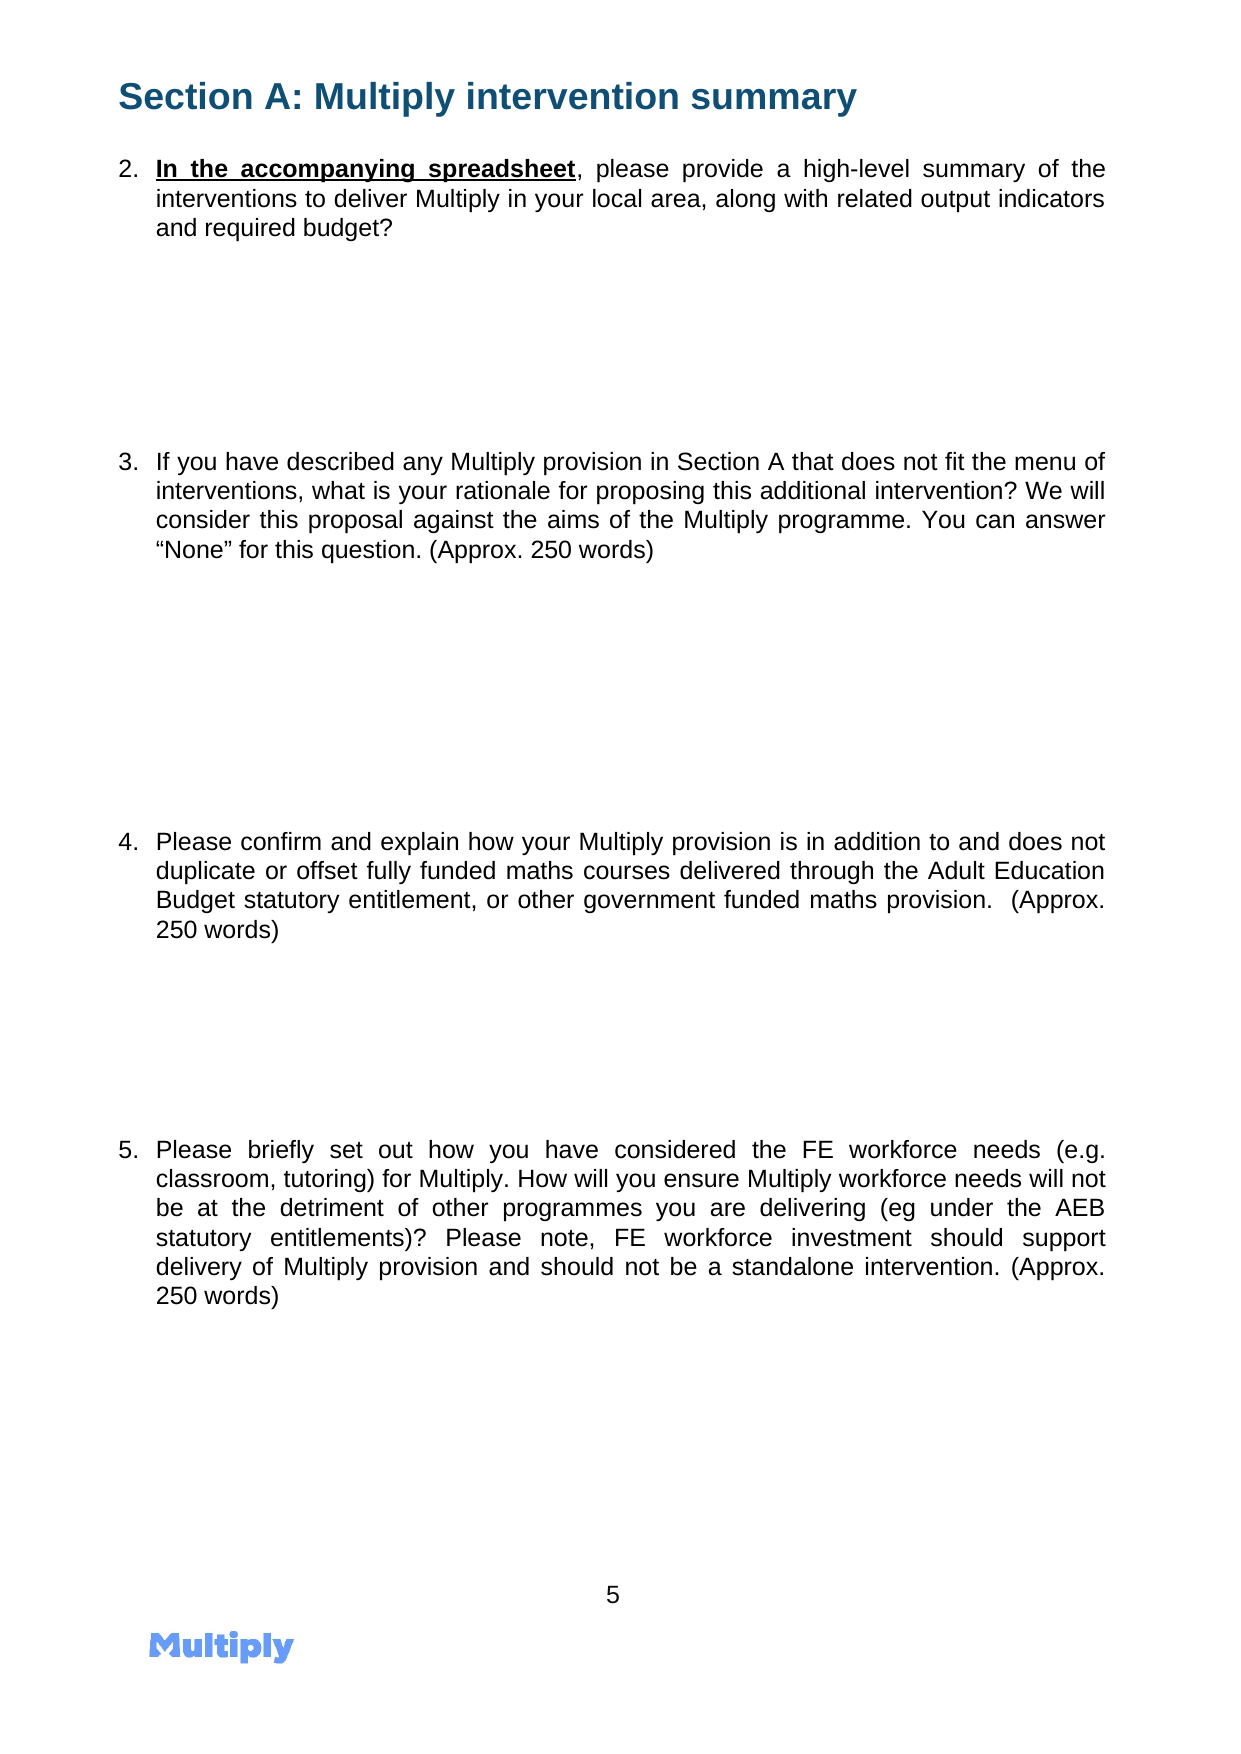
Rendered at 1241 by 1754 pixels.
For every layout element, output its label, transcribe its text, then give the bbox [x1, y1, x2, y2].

list Please confirm and explain how your Multiply provision is in addition to and does not duplicate or offset fully funded maths courses delivered through the Adult Education Budget statutory entitlement, or other government funded maths provision. (Approx. 250 words) [118, 827, 1107, 943]
list Please briefly set out how you have considered the FE workforce needs (e.g. classroom, tutoring) for Multiply. How will you ensure Multiply workforce needs will not be at the detriment of other programmes you are delivering (eg under the AEB statutory entitlements)? Please note, FE workforce investment should support delivery of Multiply provision and should not be a standalone intervention. (Approx. 250 words) [118, 1135, 1107, 1310]
list If you have described any Multiply provision in Section A that does not fit the menu of interventions, what is your rationale for proposing this additional intervention? We will consider this proposal against the aims of the Multiply programme. You can answer “None” for this question. (Approx. 250 words) [118, 447, 1107, 563]
list In the accompanying spreadsheet, please provide a high-level summary of the interventions to deliver Multiply in your local area, along with related output indicators and required budget? [118, 154, 1107, 242]
subtitle Section A: Multiply intervention summary [118, 74, 1107, 117]
